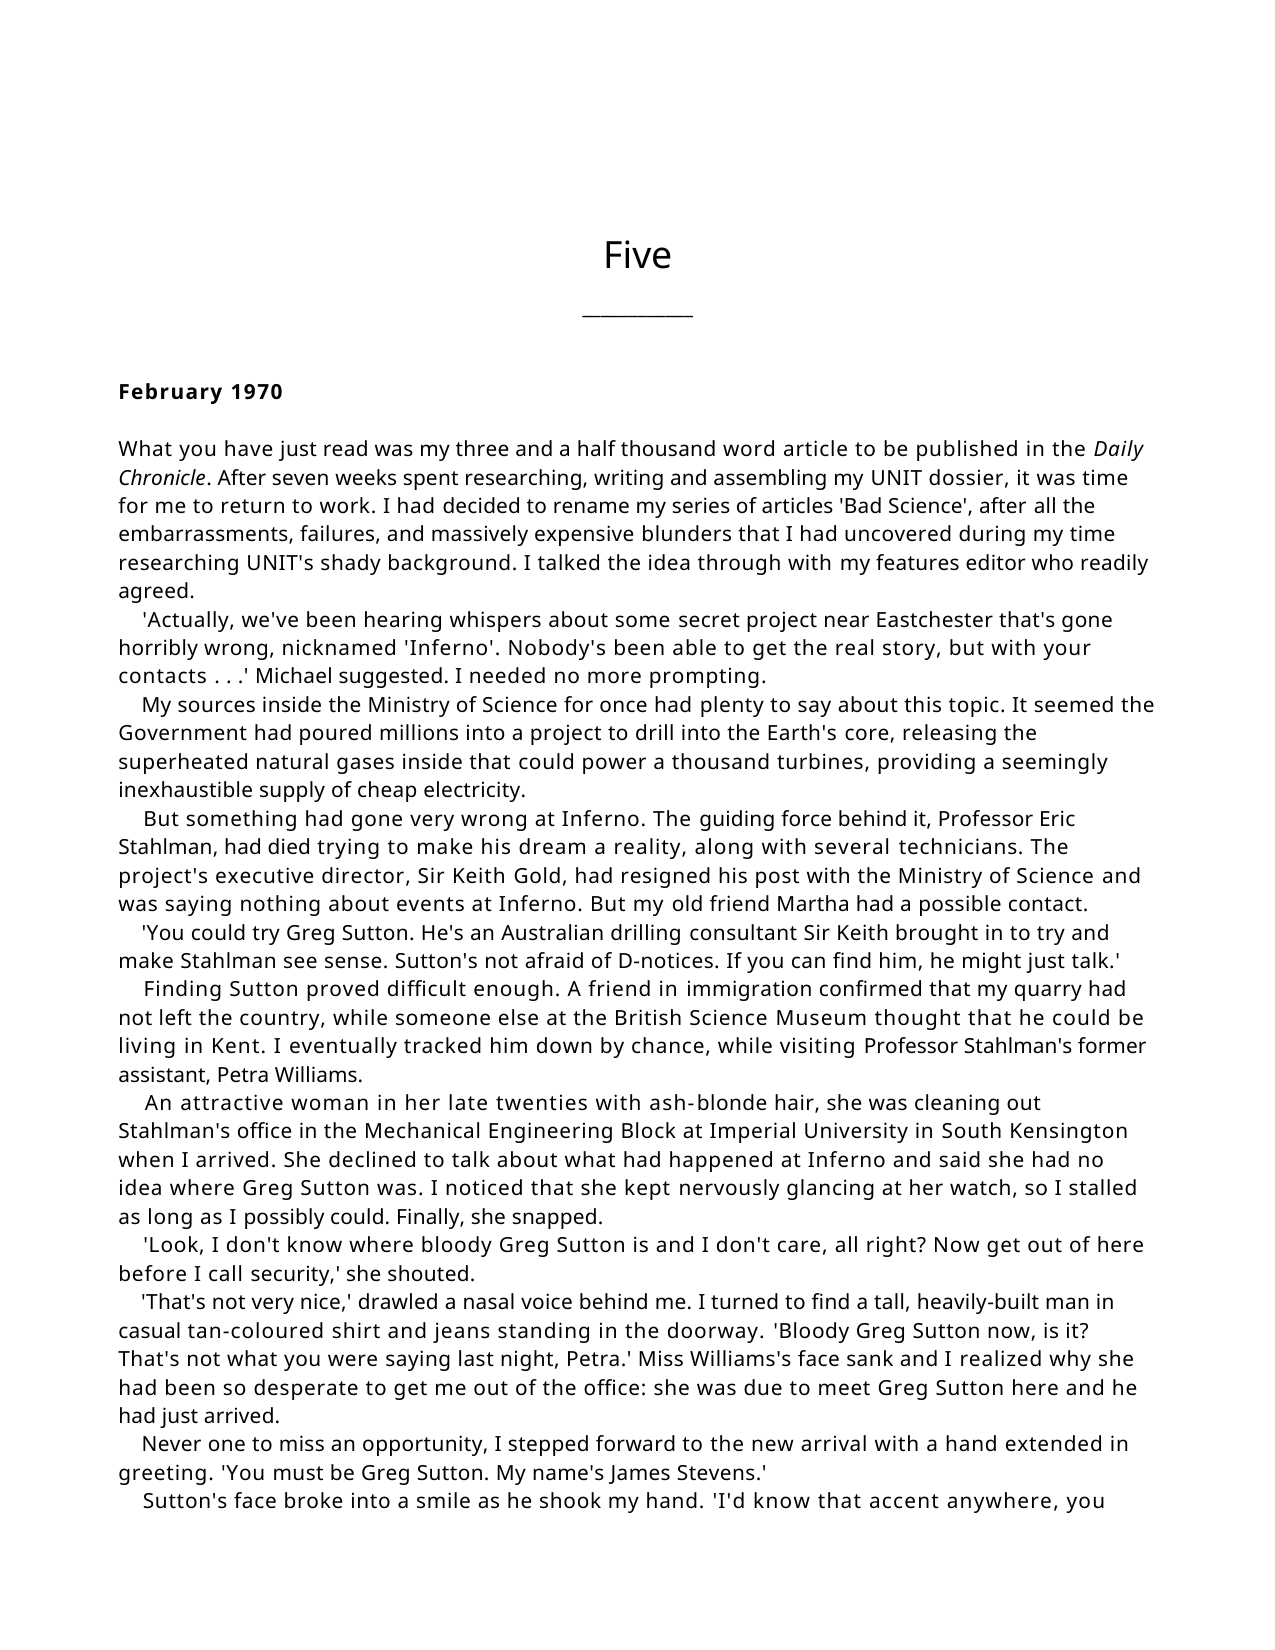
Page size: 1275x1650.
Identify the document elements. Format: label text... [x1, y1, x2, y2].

text 'That's not very nice,' drawled a nasal voice behind me. I turned to find a tall, heavily-built man in casual tan-coloured shirt and jeans standing in the doorway. 'Bloody Greg Sutton now, is it? That's not what you were saying last night, Petra.' Miss Williams's face sank and I realized why she had been so desperate to get me out of the office: she was due to meet Greg Sutton here and he had just arrived. [118, 1287, 1157, 1429]
text Sutton's face broke into a smile as he shook my hand. 'I'd know that accent anywhere, you [118, 1486, 1157, 1515]
text 'Actually, we've been hearing whispers about some secret project near Eastchester that's gone horribly wrong, nicknamed 'Inferno'. Nobody's been able to get the real story, but with your contacts . . .' Michael suggested. I needed no more prompting. [118, 605, 1157, 690]
text But something had gone very wrong at Inferno. The guiding force behind it, Professor Eric Stahlman, had died trying to make his dream a reality, along with several technicians. The project's executive director, Sir Keith Gold, had resigned his post with the Ministry of Science and was saying nothing about events at Inferno. But my old friend Martha had a possible contact. [118, 804, 1157, 918]
text ____________ [118, 292, 1157, 320]
text My sources inside the Ministry of Science for once had plenty to say about this topic. It seemed the Government had poured millions into a project to drill into the Earth's core, releasing the superheated natural gases inside that could power a thousand turbines, providing a seemingly inexhaustible supply of cheap electricity. [118, 690, 1157, 804]
text What you have just read was my three and a half thousand word article to be published in the Daily Chronicle. After seven weeks spent researching, writing and assembling my UNIT dossier, it was time for me to return to work. I had decided to rename my series of articles 'Bad Science', after all the embarrassments, failures, and massively expensive blunders that I had uncovered during my time researching UNIT's shady background. I talked the idea through with my features editor who readily agreed. [118, 434, 1157, 605]
text Never one to miss an opportunity, I stepped forward to the new arrival with a hand extended in greeting. 'You must be Greg Sutton. My name's James Stevens.' [118, 1429, 1157, 1486]
text February 1970 [118, 377, 1157, 406]
text 'Look, I don't know where bloody Greg Sutton is and I don't care, all right? Now get out of here before I call security,' she shouted. [118, 1230, 1157, 1287]
text 'You could try Greg Sutton. He's an Australian drilling consultant Sir Keith brought in to try and make Stahlman see sense. Sutton's not afraid of D-notices. If you can find him, he might just talk.' [118, 918, 1157, 974]
text An attractive woman in her late twenties with ash-blonde hair, she was cleaning out Stahlman's office in the Mechanical Engineering Block at Imperial University in South Kensington when I arrived. She declined to talk about what had happened at Inferno and said she had no idea where Greg Sutton was. I noticed that she kept nervously glancing at her watch, so I stalled as long as I possibly could. Finally, she snapped. [118, 1088, 1157, 1230]
text Finding Sutton proved difficult enough. A friend in immigration confirmed that my quarry had not left the country, while someone else at the British Science Museum thought that he could be living in Kent. I eventually tracked him down by chance, while visiting Professor Stahlman's former assistant, Petra Williams. [118, 974, 1157, 1088]
title Five [118, 228, 1157, 279]
